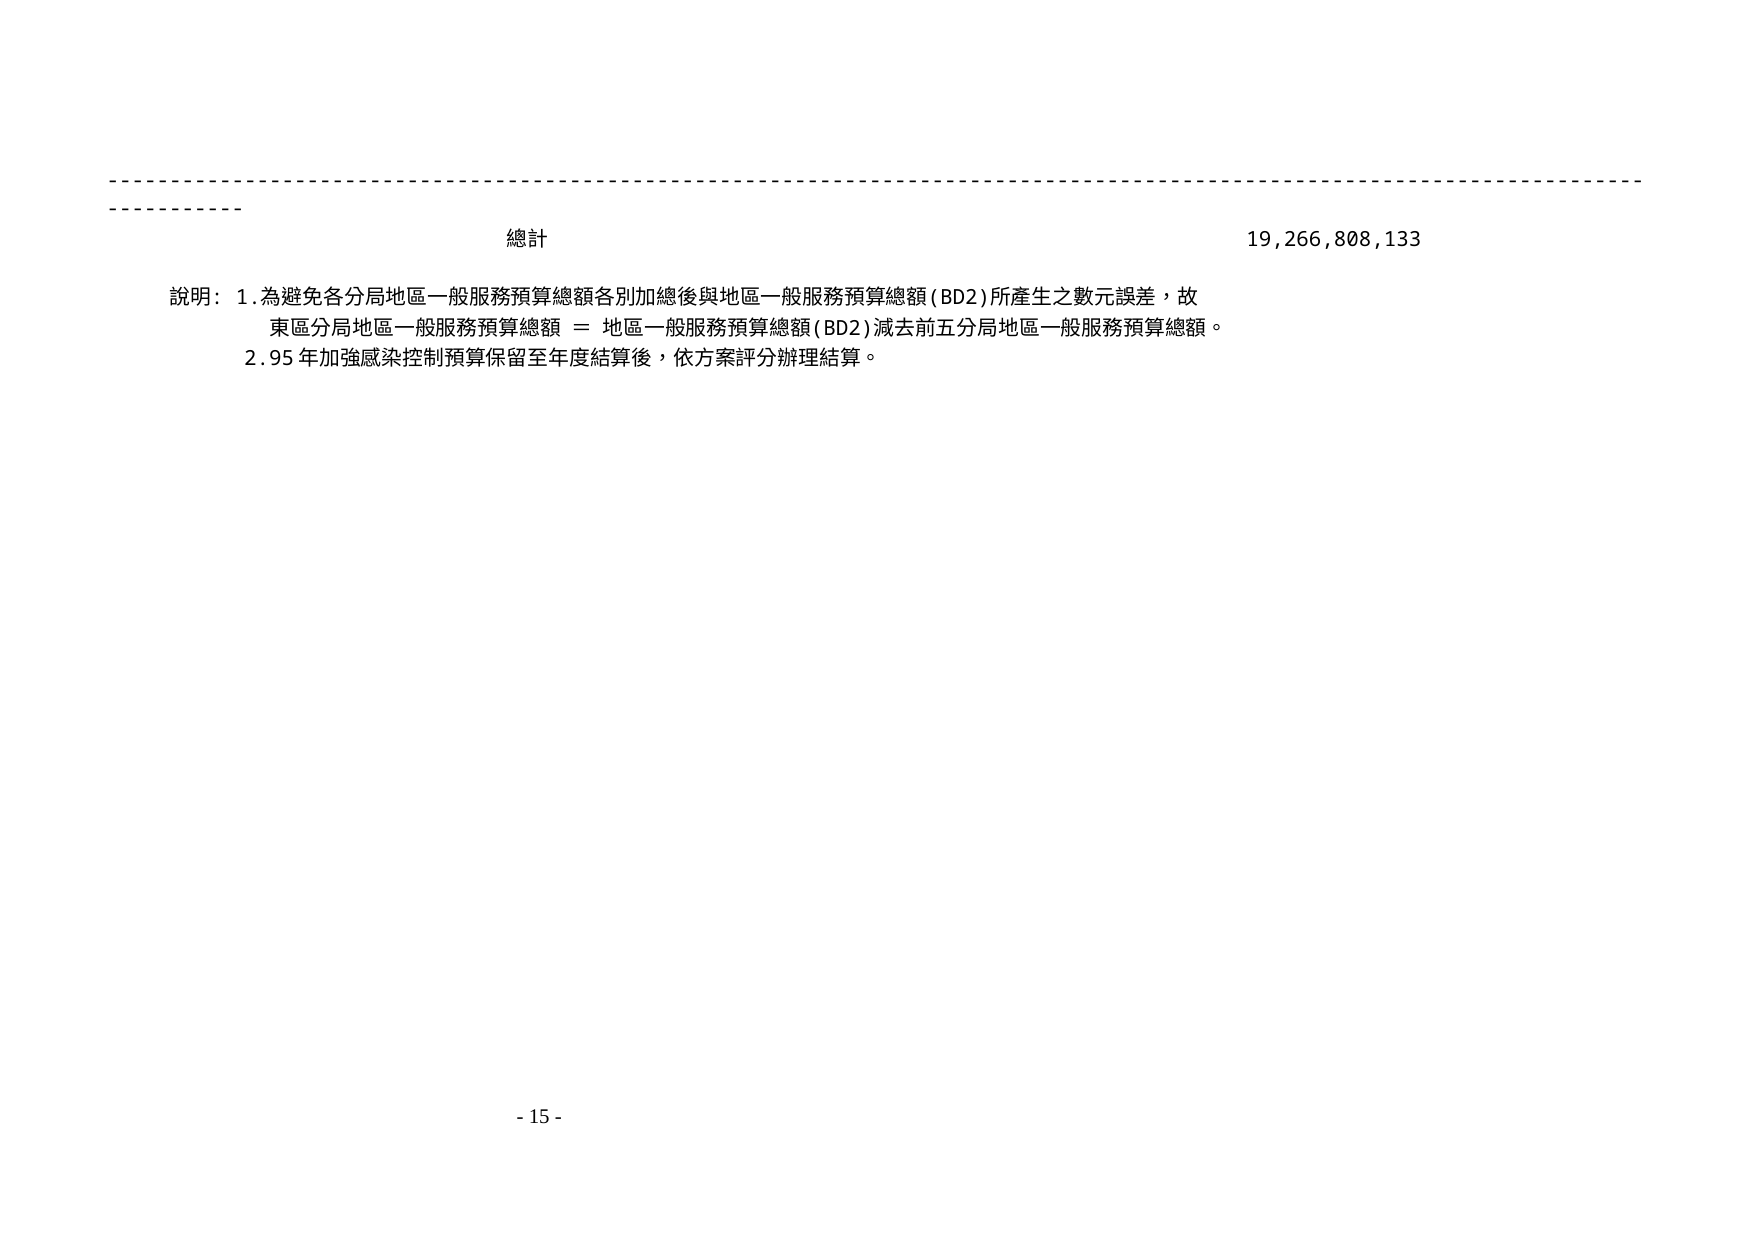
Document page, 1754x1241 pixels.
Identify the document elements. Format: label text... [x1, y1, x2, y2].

text 總計 19,266,808,133 [106, 222, 1648, 252]
text 東區分局地區一般服務預算總額 ＝ 地區一般服務預算總額(BD2)減去前五分局地區一般服務預算總額。 [106, 311, 1648, 341]
text -------------------------------------------------------------------------------------------------------------------------------------- [106, 137, 1648, 222]
text 2.95年加強感染控制預算保留至年度結算後，依方案評分辦理結算。 [106, 341, 1648, 372]
text 說明: 1.為避免各分局地區一般服務預算總額各別加總後與地區一般服務預算總額(BD2)所產生之數元誤差，故 [106, 281, 1648, 311]
